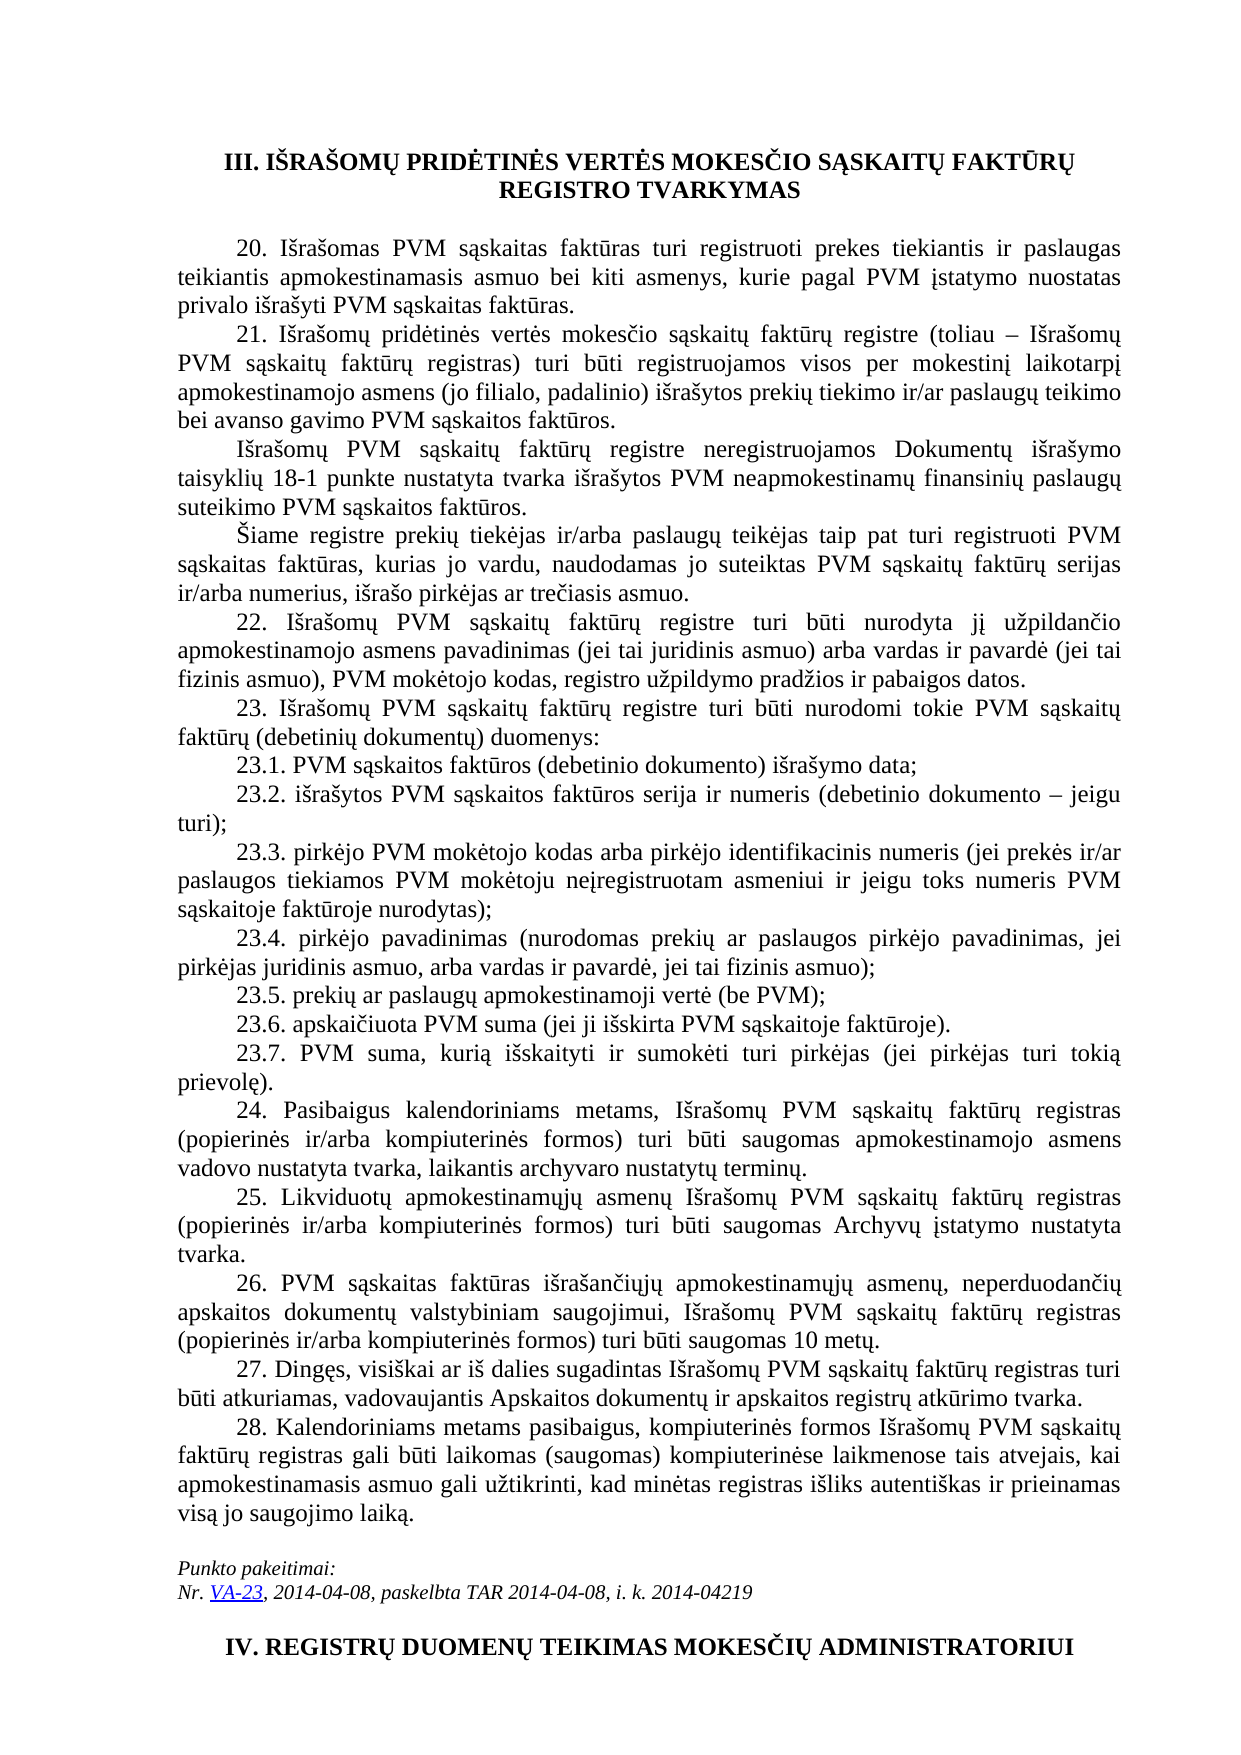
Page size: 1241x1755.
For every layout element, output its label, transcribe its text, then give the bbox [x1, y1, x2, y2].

text 26. PVM sąskaitas faktūras išrašančiųjų apmokestinamųjų asmenų, neperduodančių apskaitos dokumentų valstybiniam saugojimui, Išrašomų PVM sąskaitų faktūrų registras (popierinės ir/arba kompiuterinės formos) turi būti saugomas 10 metų. [177, 1268, 1122, 1354]
text 23.4. pirkėjo pavadinimas (nurodomas prekių ar paslaugos pirkėjo pavadinimas, jei pirkėjas juridinis asmuo, arba vardas ir pavardė, jei tai fizinis asmuo); [177, 923, 1122, 981]
text 22. Išrašomų PVM sąskaitų faktūrų registre turi būti nurodyta jį užpildančio apmokestinamojo asmens pavadinimas (jei tai juridinis asmuo) arba vardas ir pavardė (jei tai fizinis asmuo), PVM mokėtojo kodas, registro užpildymo pradžios ir pabaigos datos. [177, 607, 1122, 693]
text IV. REGISTRŲ DUOMENŲ TEIKIMAS MOKESČIŲ ADMINISTRATORIUI [177, 1632, 1122, 1661]
text Punkto pakeitimai: [177, 1556, 1122, 1580]
text 23.7. PVM suma, kurią išskaityti ir sumokėti turi pirkėjas (jei pirkėjas turi tokią prievolę). [177, 1038, 1122, 1096]
text 23.2. išrašytos PVM sąskaitos faktūros serija ir numeris (debetinio dokumento – jeigu turi); [177, 779, 1122, 837]
text Šiame registre prekių tiekėjas ir/arba paslaugų teikėjas taip pat turi registruoti PVM sąskaitas faktūras, kurias jo vardu, naudodamas jo suteiktas PVM sąskaitų faktūrų serijas ir/arba numerius, išrašo pirkėjas ar trečiasis asmuo. [177, 521, 1122, 607]
text 23.5. prekių ar paslaugų apmokestinamoji vertė (be PVM); [177, 981, 1122, 1009]
text 20. Išrašomas PVM sąskaitas faktūras turi registruoti prekes tiekiantis ir paslaugas teikiantis apmokestinamasis asmuo bei kiti asmenys, kurie pagal PVM įstatymo nuostatas privalo išrašyti PVM sąskaitas faktūras. [177, 233, 1122, 319]
text 24. Pasibaigus kalendoriniams metams, Išrašomų PVM sąskaitų faktūrų registras (popierinės ir/arba kompiuterinės formos) turi būti saugomas apmokestinamojo asmens vadovo nustatyta tvarka, laikantis archyvaro nustatytų terminų. [177, 1096, 1122, 1182]
text 23.3. pirkėjo PVM mokėtojo kodas arba pirkėjo identifikacinis numeris (jei prekės ir/ar paslaugos tiekiamos PVM mokėtoju neįregistruotam asmeniui ir jeigu toks numeris PVM sąskaitoje faktūroje nurodytas); [177, 837, 1122, 923]
text 27. Dingęs, visiškai ar iš dalies sugadintas Išrašomų PVM sąskaitų faktūrų registras turi būti atkuriamas, vadovaujantis Apskaitos dokumentų ir apskaitos registrų atkūrimo tvarka. [177, 1354, 1122, 1412]
text 23. Išrašomų PVM sąskaitų faktūrų registre turi būti nurodomi tokie PVM sąskaitų faktūrų (debetinių dokumentų) duomenys: [177, 693, 1122, 751]
text 23.6. apskaičiuota PVM suma (jei ji išskirta PVM sąskaitoje faktūroje). [177, 1009, 1122, 1038]
text 25. Likviduotų apmokestinamųjų asmenų Išrašomų PVM sąskaitų faktūrų registras (popierinės ir/arba kompiuterinės formos) turi būti saugomas Archyvų įstatymo nustatyta tvarka. [177, 1182, 1122, 1268]
text 23.1. PVM sąskaitos faktūros (debetinio dokumento) išrašymo data; [177, 751, 1122, 779]
text Nr. VA-23, 2014-04-08, paskelbta TAR 2014-04-08, i. k. 2014-04219 [177, 1580, 1122, 1604]
text 28. Kalendoriniams metams pasibaigus, kompiuterinės formos Išrašomų PVM sąskaitų faktūrų registras gali būti laikomas (saugomas) kompiuterinėse laikmenose tais atvejais, kai apmokestinamasis asmuo gali užtikrinti, kad minėtas registras išliks autentiškas ir prieinamas visą jo saugojimo laiką. [177, 1412, 1122, 1527]
text 21. Išrašomų pridėtinės vertės mokesčio sąskaitų faktūrų registre (toliau – Išrašomų PVM sąskaitų faktūrų registras) turi būti registruojamos visos per mokestinį laikotarpį apmokestinamojo asmens (jo filialo, padalinio) išrašytos prekių tiekimo ir/ar paslaugų teikimo bei avanso gavimo PVM sąskaitos faktūros. [177, 319, 1122, 434]
text Išrašomų PVM sąskaitų faktūrų registre neregistruojamos Dokumentų išrašymo taisyklių 18-1 punkte nustatyta tvarka išrašytos PVM neapmokestinamų finansinių paslaugų suteikimo PVM sąskaitos faktūros. [177, 434, 1122, 521]
text III. IŠRAŠOMŲ PRIDĖTINĖS VERTĖS MOKESČIO SĄSKAITŲ FAKTŪRŲ REGISTRO TVARKYMAS [177, 147, 1122, 204]
